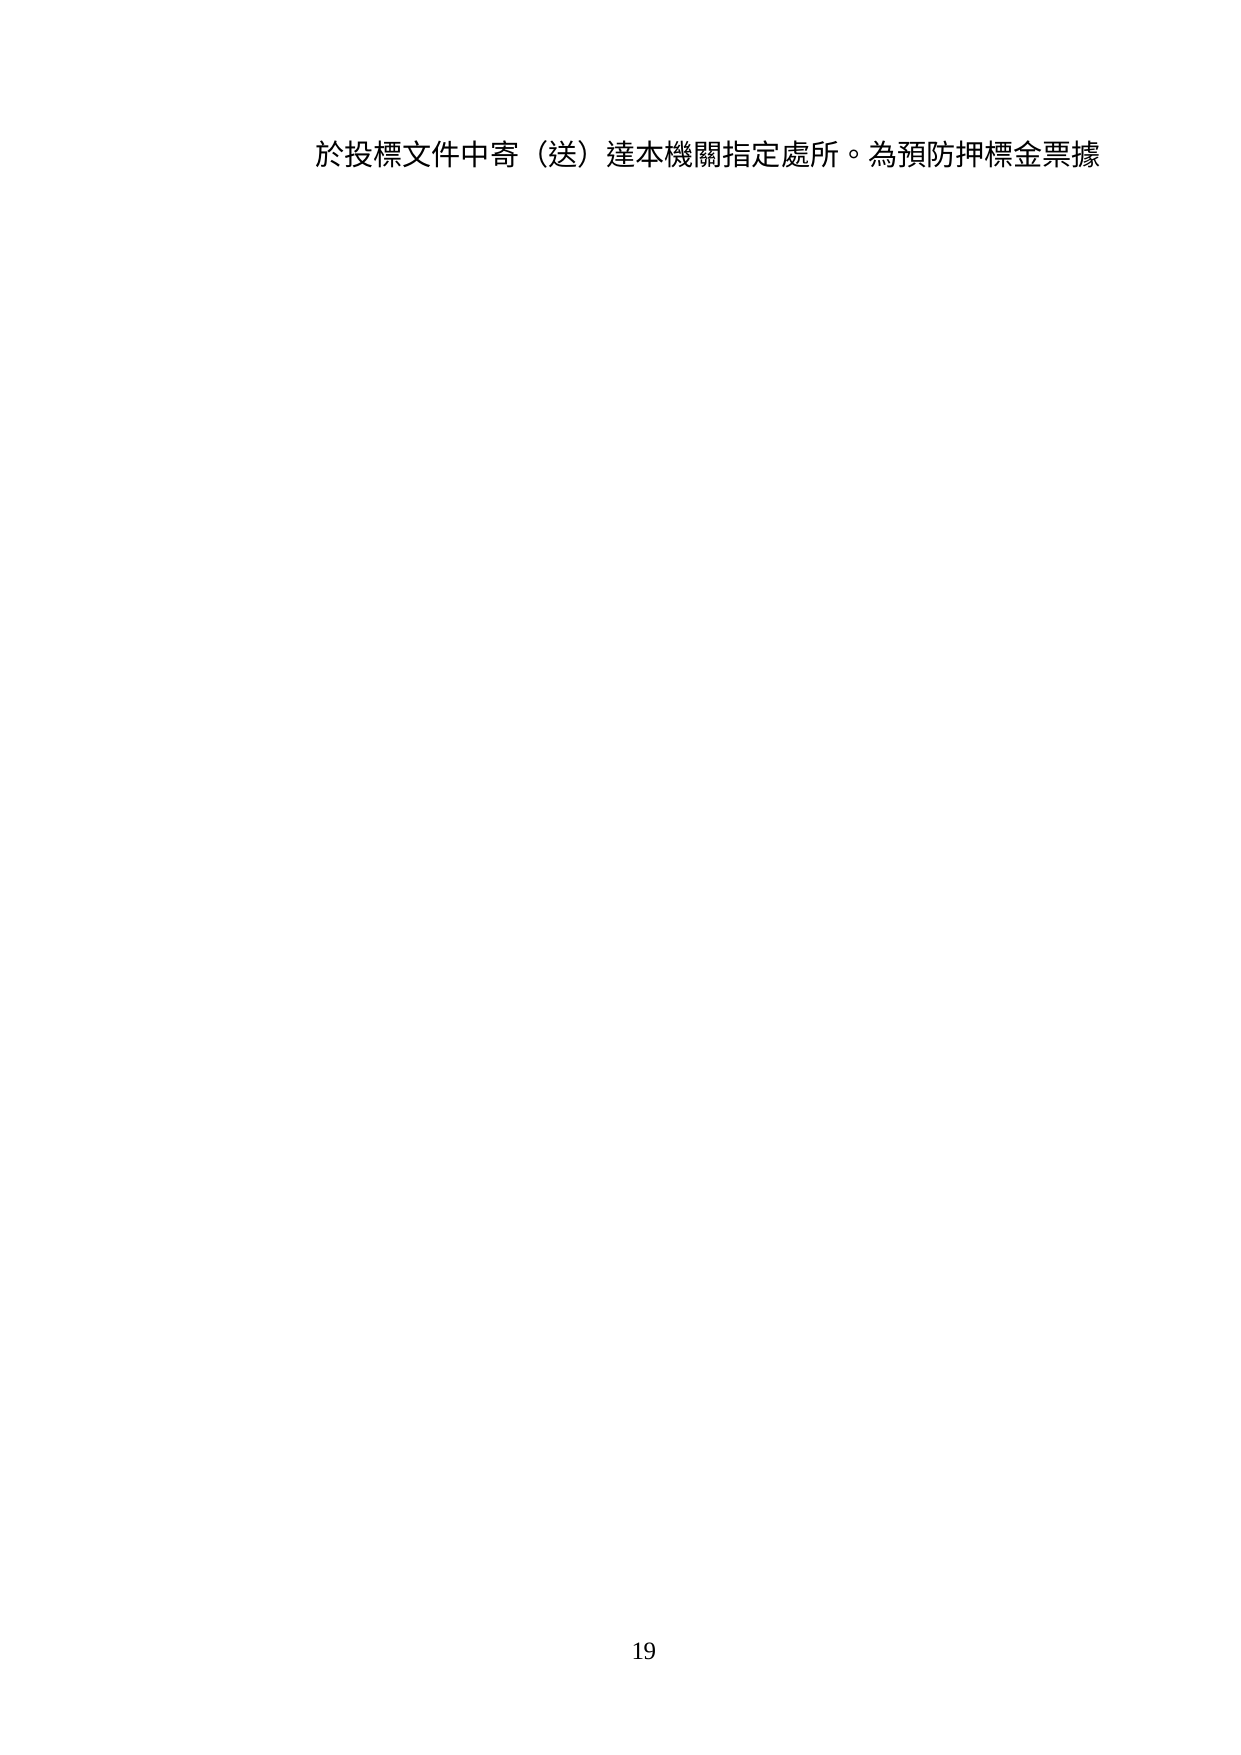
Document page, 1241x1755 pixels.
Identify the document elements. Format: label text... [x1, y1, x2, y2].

text 於投標文件中寄（送）達本機關指定處所。為預防押標金票據 [227, 131, 1111, 173]
